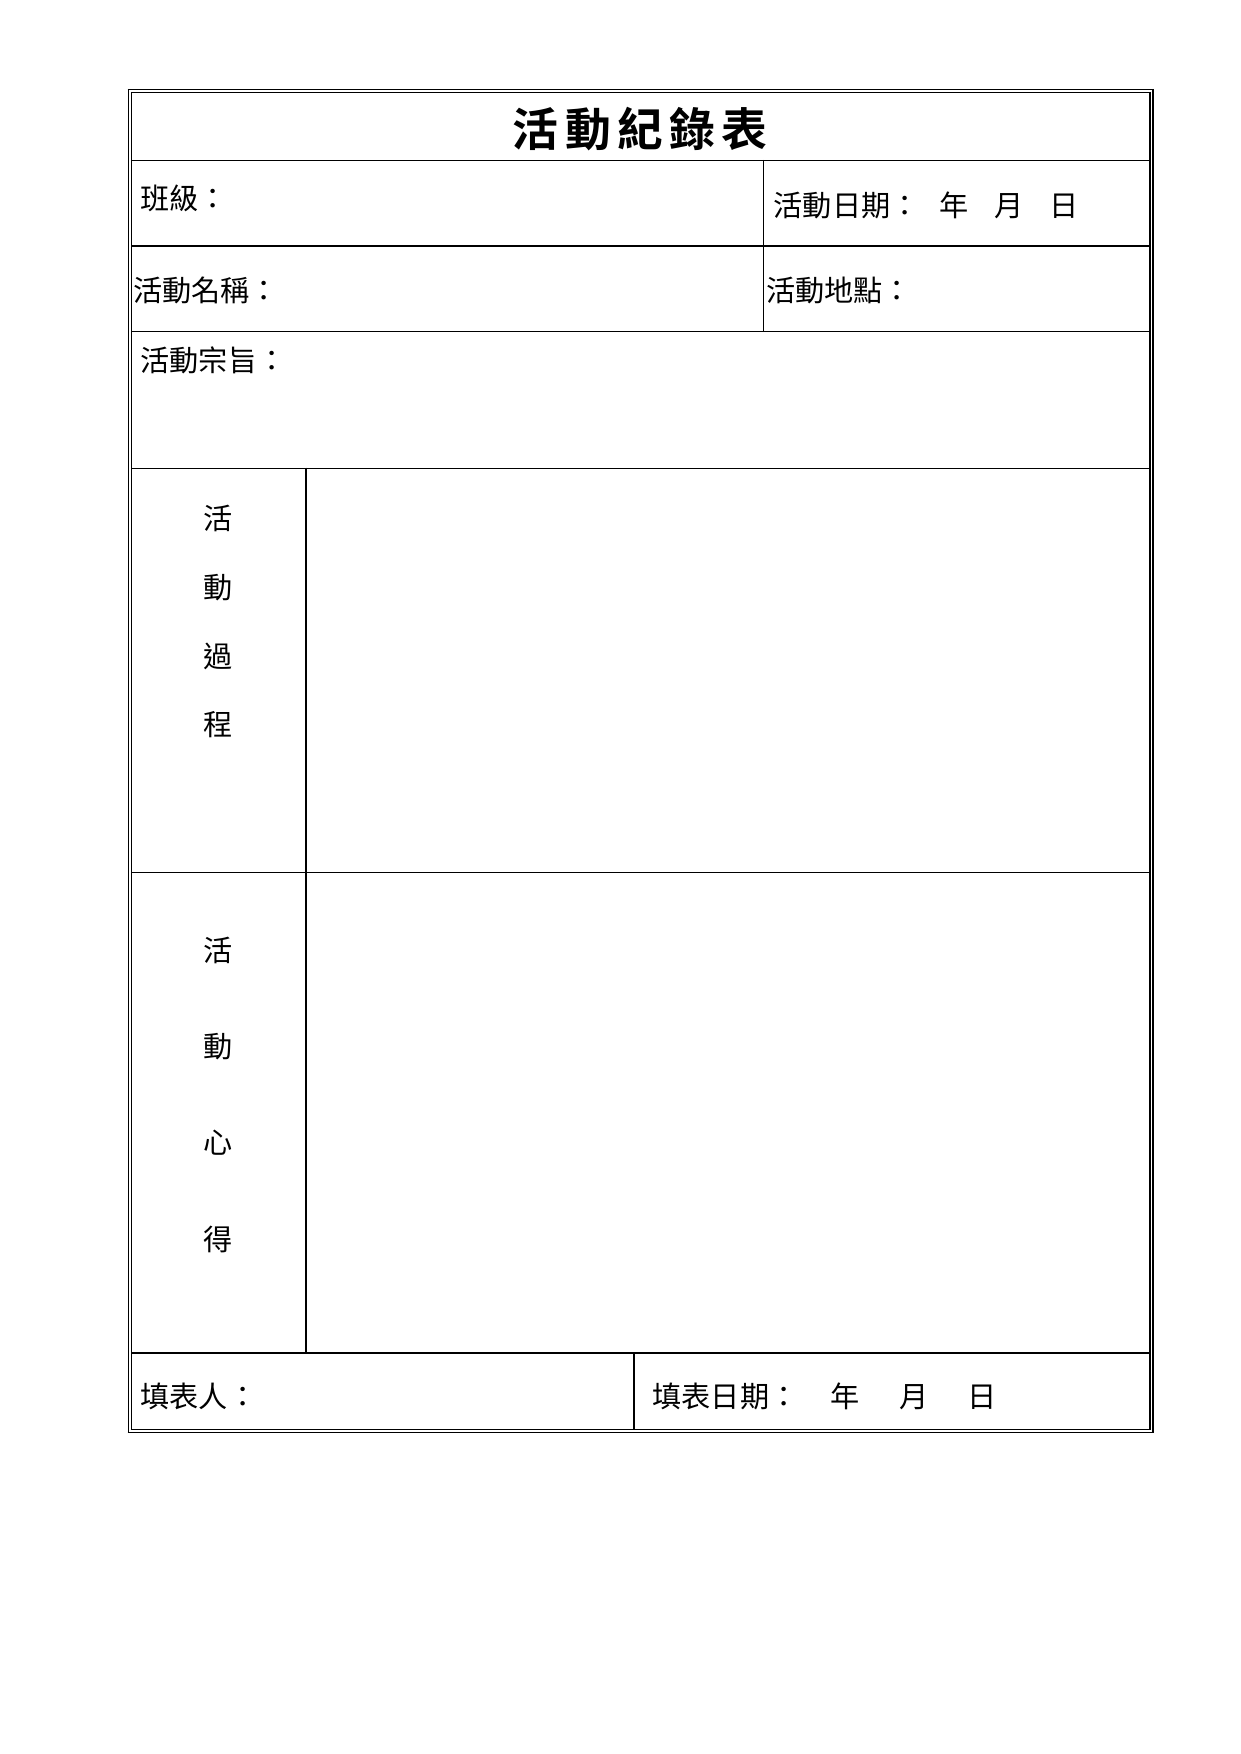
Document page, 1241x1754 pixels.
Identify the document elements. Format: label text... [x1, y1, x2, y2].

table_cell 活動地點： [764, 247, 1149, 331]
table_cell 班級： [132, 161, 763, 245]
table_cell 填表日期： 年 月 日 [635, 1354, 1149, 1429]
table_cell 活 動 心 得 [132, 873, 305, 1352]
table_header 活 動 紀 錄 表 [132, 93, 1149, 160]
table_cell 活動日期： 年 月 日 [764, 161, 1149, 245]
table_cell 活動名稱： [132, 247, 763, 331]
table_cell 活 動 過 程 [132, 469, 305, 871]
table_cell 活動宗旨： [132, 332, 1149, 468]
table_cell 填表人： [132, 1354, 633, 1429]
table_cell [307, 873, 1149, 1352]
table_cell [307, 469, 1149, 871]
